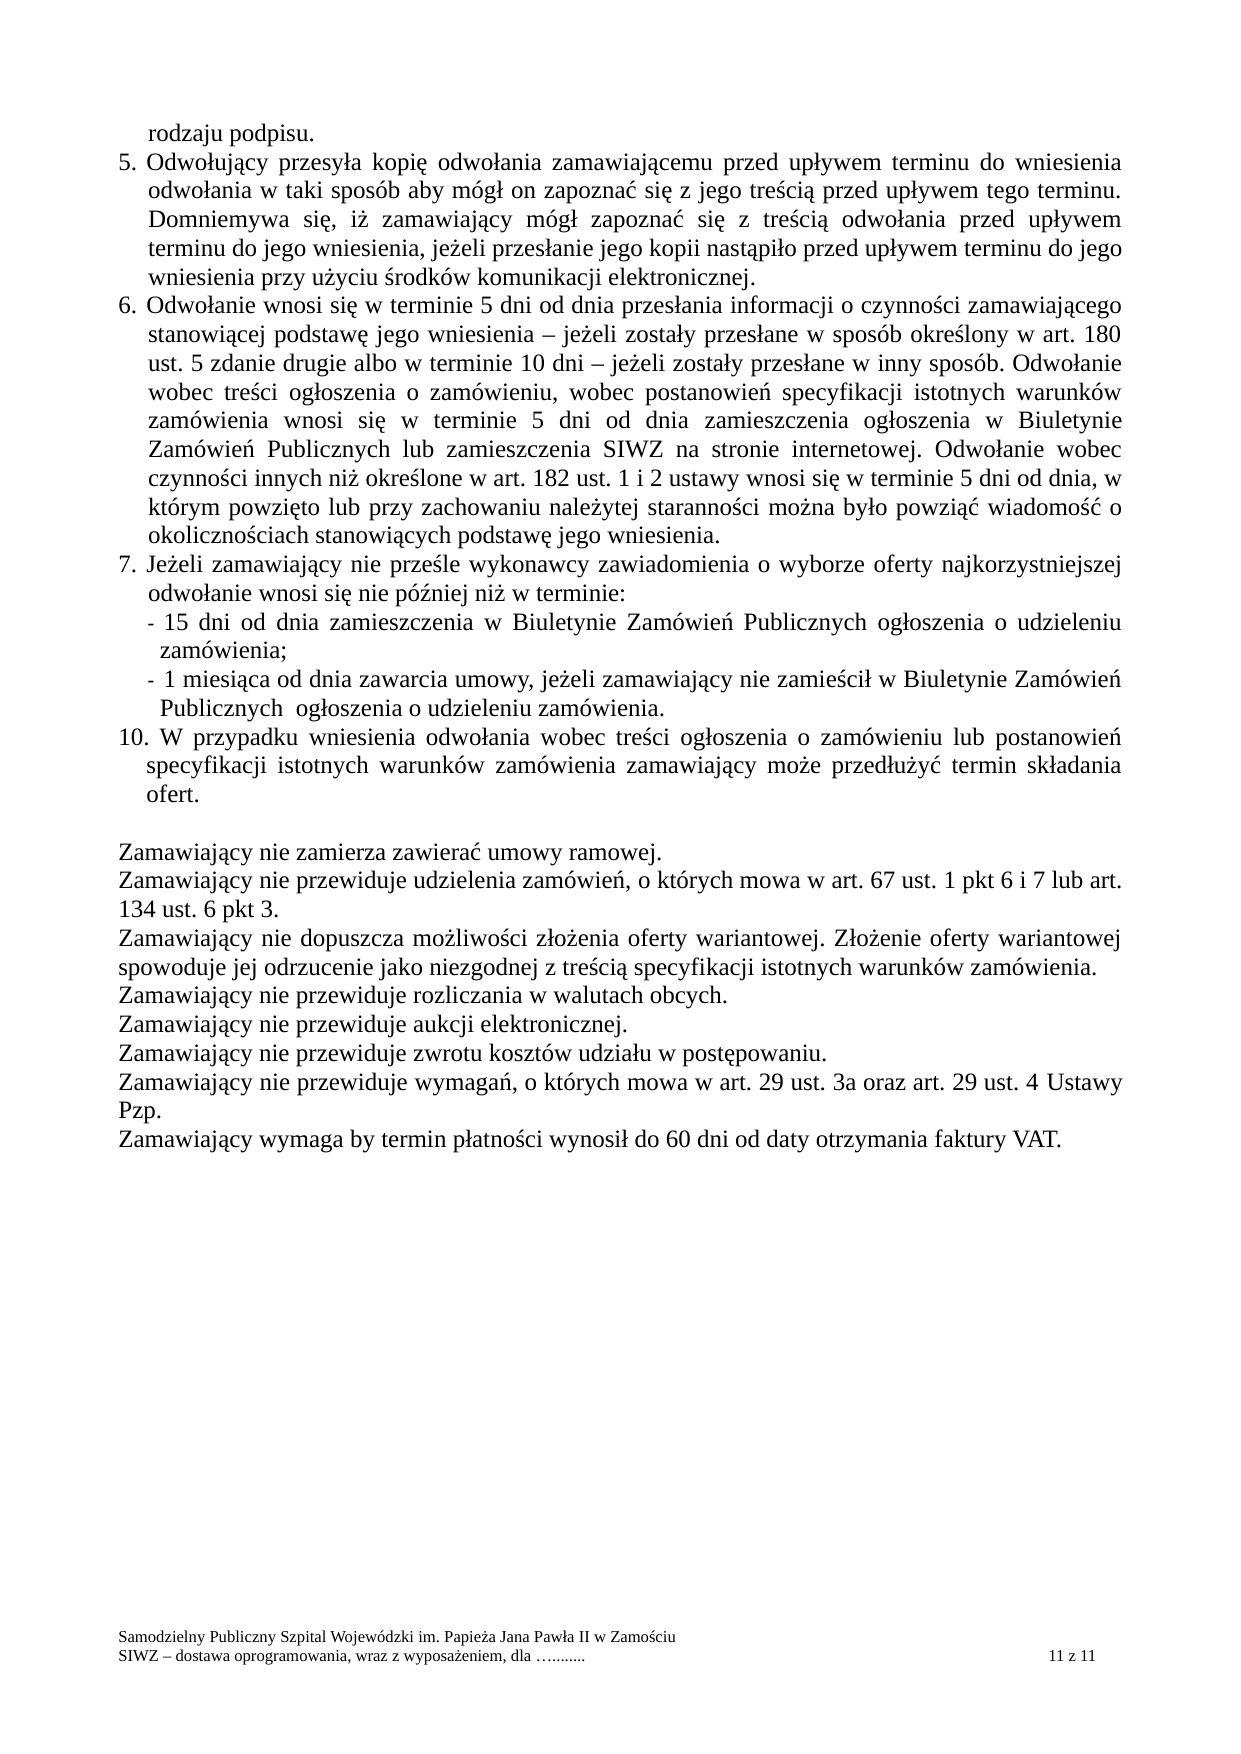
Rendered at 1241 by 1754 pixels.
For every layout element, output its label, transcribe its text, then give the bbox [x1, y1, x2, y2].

text Zamawiający nie przewiduje aukcji elektronicznej. [118, 1009, 1123, 1038]
text Zamawiający wymaga by termin płatności wynosił do 60 dni od daty otrzymania faktury VAT. [118, 1124, 1123, 1153]
list Odwołanie wnosi się w terminie 5 dni od dnia przesłania informacji o czynności zamawiającego stanowiącej podstawę jego wniesienia – jeżeli zostały przesłane w sposób określony w art. 180 ust. 5 zdanie drugie albo w terminie 10 dni – jeżeli zostały przesłane w inny sposób. Odwołanie wobec treści ogłoszenia o zamówieniu, wobec postanowień specyfikacji istotnych warunków zamówienia wnosi się w terminie 5 dni od dnia zamieszczenia ogłoszenia w Biuletynie Zamówień Publicznych lub zamieszczenia SIWZ na stronie internetowej. Odwołanie wobec czynności innych niż określone w art. 182 ust. 1 i 2 ustawy wnosi się w terminie 5 dni od dnia, w którym powzięto lub przy zachowaniu należytej staranności można było powziąć wiadomość o okolicznościach stanowiących podstawę jego wniesienia. [118, 291, 1123, 549]
text Zamawiający nie przewiduje zwrotu kosztów udziału w postępowaniu. [118, 1038, 1123, 1067]
text Zamawiający nie przewiduje udzielenia zamówień, o których mowa w art. 67 ust. 1 pkt 6 i 7 lub art. 134 ust. 6 pkt 3. [118, 866, 1123, 923]
list Jeżeli zamawiający nie prześle wykonawcy zawiadomienia o wyborze oferty najkorzystniejszej odwołanie wnosi się nie później niż w terminie: [118, 549, 1123, 607]
list 1 miesiąca od dnia zawarcia umowy, jeżeli zamawiający nie zamieścił w Biuletynie Zamówień Publicznych ogłoszenia o udzieleniu zamówienia. [148, 664, 1123, 722]
text Zamawiający nie zamierza zawierać umowy ramowej. [118, 837, 1123, 866]
text Zamawiający nie dopuszcza możliwości złożenia oferty wariantowej. Złożenie oferty wariantowej spowoduje jej odrzucenie jako niezgodnej z treścią specyfikacji istotnych warunków zamówienia. [118, 923, 1123, 981]
list Odwołujący przesyła kopię odwołania zamawiającemu przed upływem terminu do wniesienia odwołania w taki sposób aby mógł on zapoznać się z jego treścią przed upływem tego terminu. Domniemywa się, iż zamawiający mógł zapoznać się z treścią odwołania przed upływem terminu do jego wniesienia, jeżeli przesłanie jego kopii nastąpiło przed upływem terminu do jego wniesienia przy użyciu środków komunikacji elektronicznej. [118, 147, 1123, 291]
list rodzaju podpisu. [118, 118, 1123, 147]
list 15 dni od dnia zamieszczenia w Biuletynie Zamówień Publicznych ogłoszenia o udzieleniu zamówienia; [148, 607, 1123, 664]
text Zamawiający nie przewiduje wymagań, o których mowa w art. 29 ust. 3a oraz art. 29 ust. 4 Ustawy Pzp. [118, 1067, 1123, 1124]
text 10. W przypadku wniesienia odwołania wobec treści ogłoszenia o zamówieniu lub postanowień specyfikacji istotnych warunków zamówienia zamawiający może przedłużyć termin składania ofert. [118, 722, 1123, 808]
text Zamawiający nie przewiduje rozliczania w walutach obcych. [118, 981, 1123, 1009]
